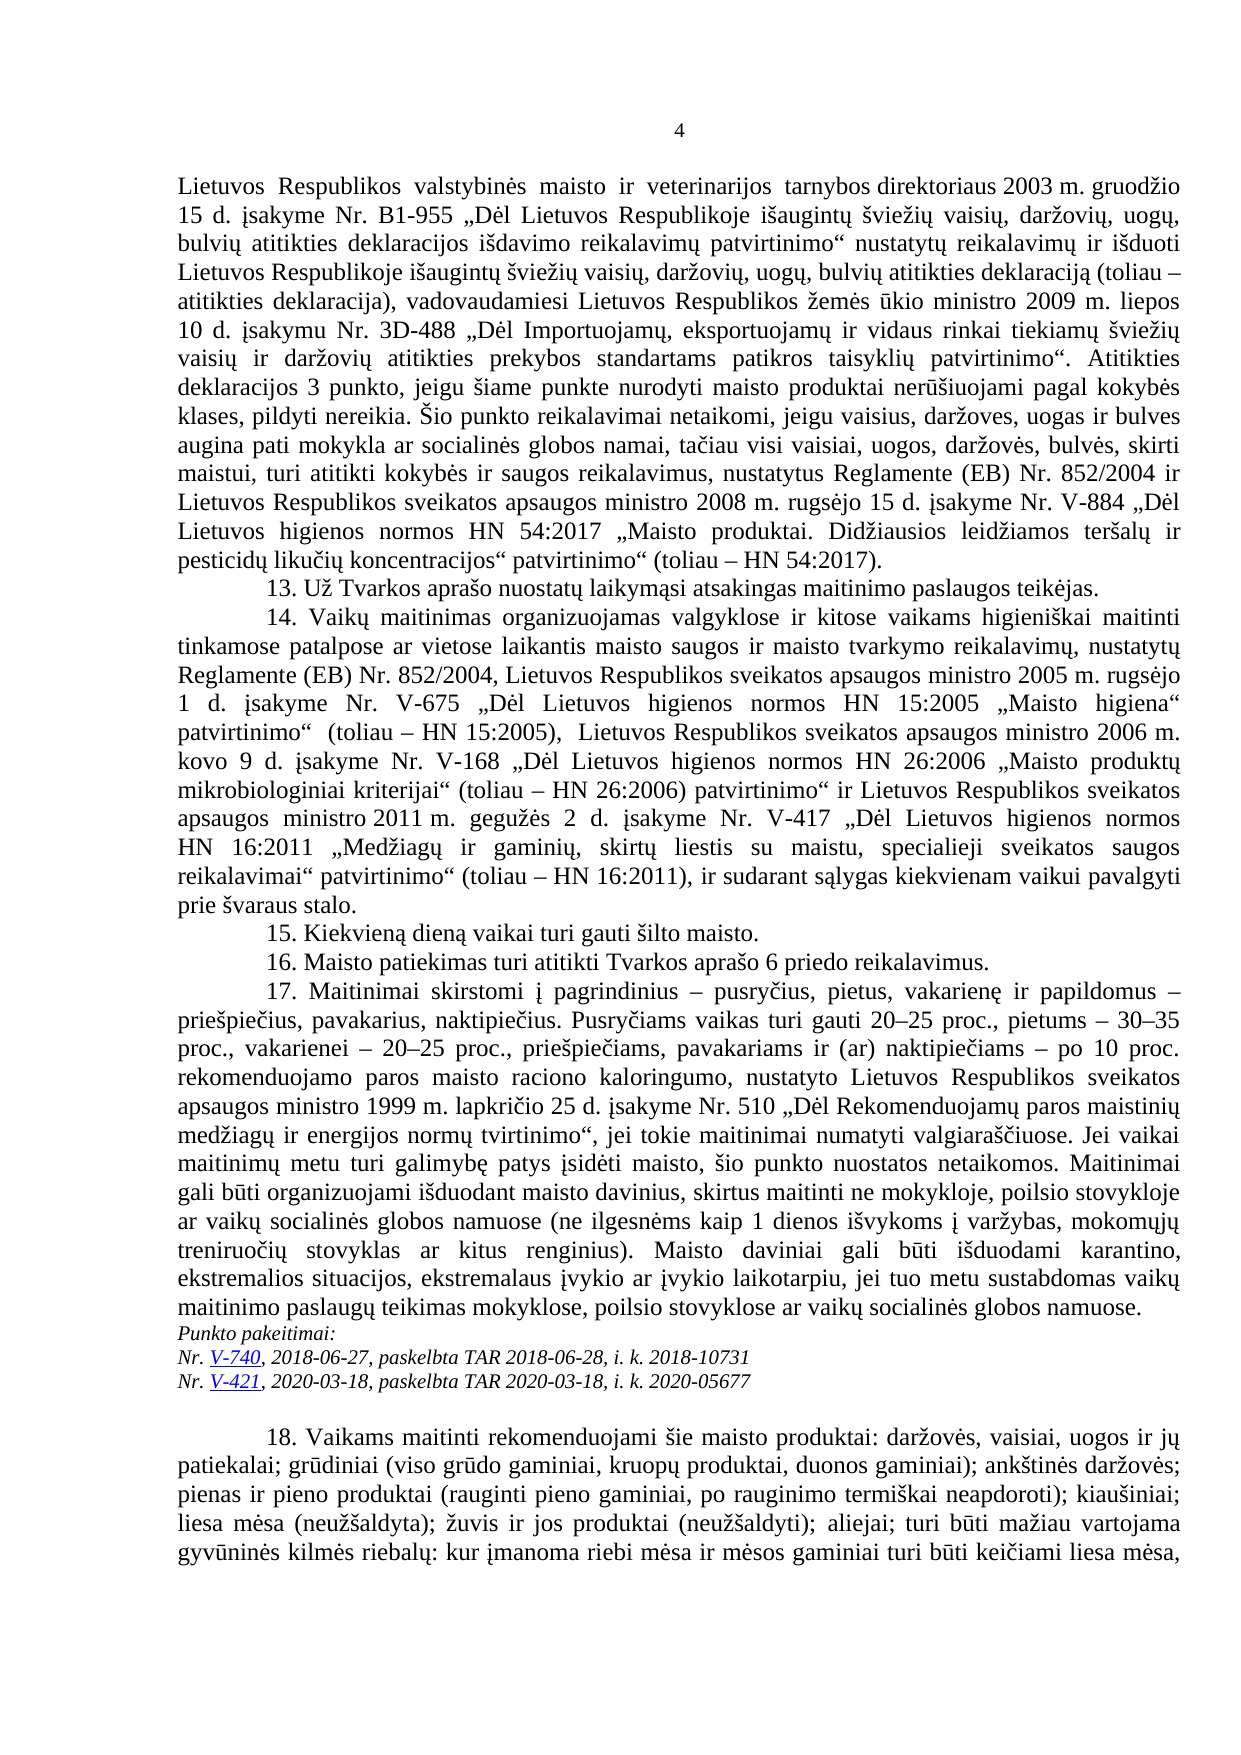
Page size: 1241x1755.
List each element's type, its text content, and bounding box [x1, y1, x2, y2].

text 17. Maitinimai skirstomi į pagrindinius ‒ pusryčius, pietus, vakarienę ir papildomus ‒ priešpiečius, pavakarius, naktipiečius. Pusryčiams vaikas turi gauti 20–25 proc., pietums – 30–35 proc., vakarienei – 20–25 proc., priešpiečiams, pavakariams ir (ar) naktipiečiams – po 10 proc. rekomenduojamo paros maisto raciono kaloringumo, nustatyto Lietuvos Respublikos sveikatos apsaugos ministro 1999 m. lapkričio 25 d. įsakyme Nr. 510 „Dėl Rekomenduojamų paros maistinių medžiagų ir energijos normų tvirtinimo“, jei tokie maitinimai numatyti valgiaraščiuose. Jei vaikai maitinimų metu turi galimybę patys įsidėti maisto, šio punkto nuostatos netaikomos. Maitinimai gali būti organizuojami išduodant maisto davinius, skirtus maitinti ne mokykloje, poilsio stovykloje ar vaikų socialinės globos namuose (ne ilgesnėms kaip 1 dienos išvykoms į varžybas, mokomųjų treniruočių stovyklas ar kitus renginius). Maisto daviniai gali būti išduodami karantino, ekstremalios situacijos, ekstremalaus įvykio ar įvykio laikotarpiu, jei tuo metu sustabdomas vaikų maitinimo paslaugų teikimas mokyklose, poilsio stovyklose ar vaikų socialinės globos namuose. [177, 976, 1181, 1321]
text 16. Maisto patiekimas turi atitikti Tvarkos aprašo 6 priedo reikalavimus. [177, 947, 1181, 976]
text Nr. V-421, 2020-03-18, paskelbta TAR 2020-03-18, i. k. 2020-05677 [177, 1369, 1181, 1393]
text Nr. V-740, 2018-06-27, paskelbta TAR 2018-06-28, i. k. 2018-10731 [177, 1345, 1181, 1369]
text Lietuvos Respublikos valstybinės maisto ir veterinarijos tarnybos direktoriaus 2003 m. gruodžio 15 d. įsakyme Nr. B1-955 „Dėl Lietuvos Respublikoje išaugintų šviežių vaisių, daržovių, uogų, bulvių atitikties deklaracijos išdavimo reikalavimų patvirtinimo“ nustatytų reikalavimų ir išduoti Lietuvos Respublikoje išaugintų šviežių vaisių, daržovių, uogų, bulvių atitikties deklaraciją (toliau ‒ atitikties deklaracija), vadovaudamiesi Lietuvos Respublikos žemės ūkio ministro 2009 m. liepos 10 d. įsakymu Nr. 3D-488 „Dėl Importuojamų, eksportuojamų ir vidaus rinkai tiekiamų šviežių vaisių ir daržovių atitikties prekybos standartams patikros taisyklių patvirtinimo“. Atitikties deklaracijos 3 punkto, jeigu šiame punkte nurodyti maisto produktai nerūšiuojami pagal kokybės klases, pildyti nereikia. Šio punkto reikalavimai netaikomi, jeigu vaisius, daržoves, uogas ir bulves augina pati mokykla ar socialinės globos namai, tačiau visi vaisiai, uogos, daržovės, bulvės, skirti maistui, turi atitikti kokybės ir saugos reikalavimus, nustatytus Reglamente (EB) Nr. 852/2004 ir Lietuvos Respublikos sveikatos apsaugos ministro 2008 m. rugsėjo 15 d. įsakyme Nr. V-884 „Dėl Lietuvos higienos normos HN 54:2017 „Maisto produktai. Didžiausios leidžiamos teršalų ir pesticidų likučių koncentracijos“ patvirtinimo“ (toliau ‒ HN 54:2017). [177, 171, 1181, 573]
text 15. Kiekvieną dieną vaikai turi gauti šilto maisto. [177, 918, 1181, 947]
text 13. Už Tvarkos aprašo nuostatų laikymąsi atsakingas maitinimo paslaugos teikėjas. [177, 573, 1181, 602]
text 18. Vaikams maitinti rekomenduojami šie maisto produktai: daržovės, vaisiai, uogos ir jų patiekalai; grūdiniai (viso grūdo gaminiai, kruopų produktai, duonos gaminiai); ankštinės daržovės; pienas ir pieno produktai (rauginti pieno gaminiai, po rauginimo termiškai neapdoroti); kiaušiniai; liesa mėsa (neužšaldyta); žuvis ir jos produktai (neužšaldyti); aliejai; turi būti mažiau vartojama gyvūninės kilmės riebalų: kur įmanoma riebi mėsa ir mėsos gaminiai turi būti keičiami liesa mėsa, [177, 1422, 1181, 1566]
text Punkto pakeitimai: [177, 1321, 1181, 1345]
text 14. Vaikų maitinimas organizuojamas valgyklose ir kitose vaikams higieniškai maitinti tinkamose patalpose ar vietose laikantis maisto saugos ir maisto tvarkymo reikalavimų, nustatytų Reglamente (EB) Nr. 852/2004, Lietuvos Respublikos sveikatos apsaugos ministro 2005 m. rugsėjo 1 d. įsakyme Nr. V-675 „Dėl Lietuvos higienos normos HN 15:2005 „Maisto higiena“ patvirtinimo“ (toliau ‒ HN 15:2005), Lietuvos Respublikos sveikatos apsaugos ministro 2006 m. kovo 9 d. įsakyme Nr. V-168 „Dėl Lietuvos higienos normos HN 26:2006 „Maisto produktų mikrobiologiniai kriterijai“ (toliau ‒ HN 26:2006) patvirtinimo“ ir Lietuvos Respublikos sveikatos apsaugos ministro 2011 m. gegužės 2 d. įsakyme Nr. V-417 „Dėl Lietuvos higienos normos HN 16:2011 „Medžiagų ir gaminių, skirtų liestis su maistu, specialieji sveikatos saugos reikalavimai“ patvirtinimo“ (toliau ‒ HN 16:2011), ir sudarant sąlygas kiekvienam vaikui pavalgyti prie švaraus stalo. [177, 602, 1181, 918]
